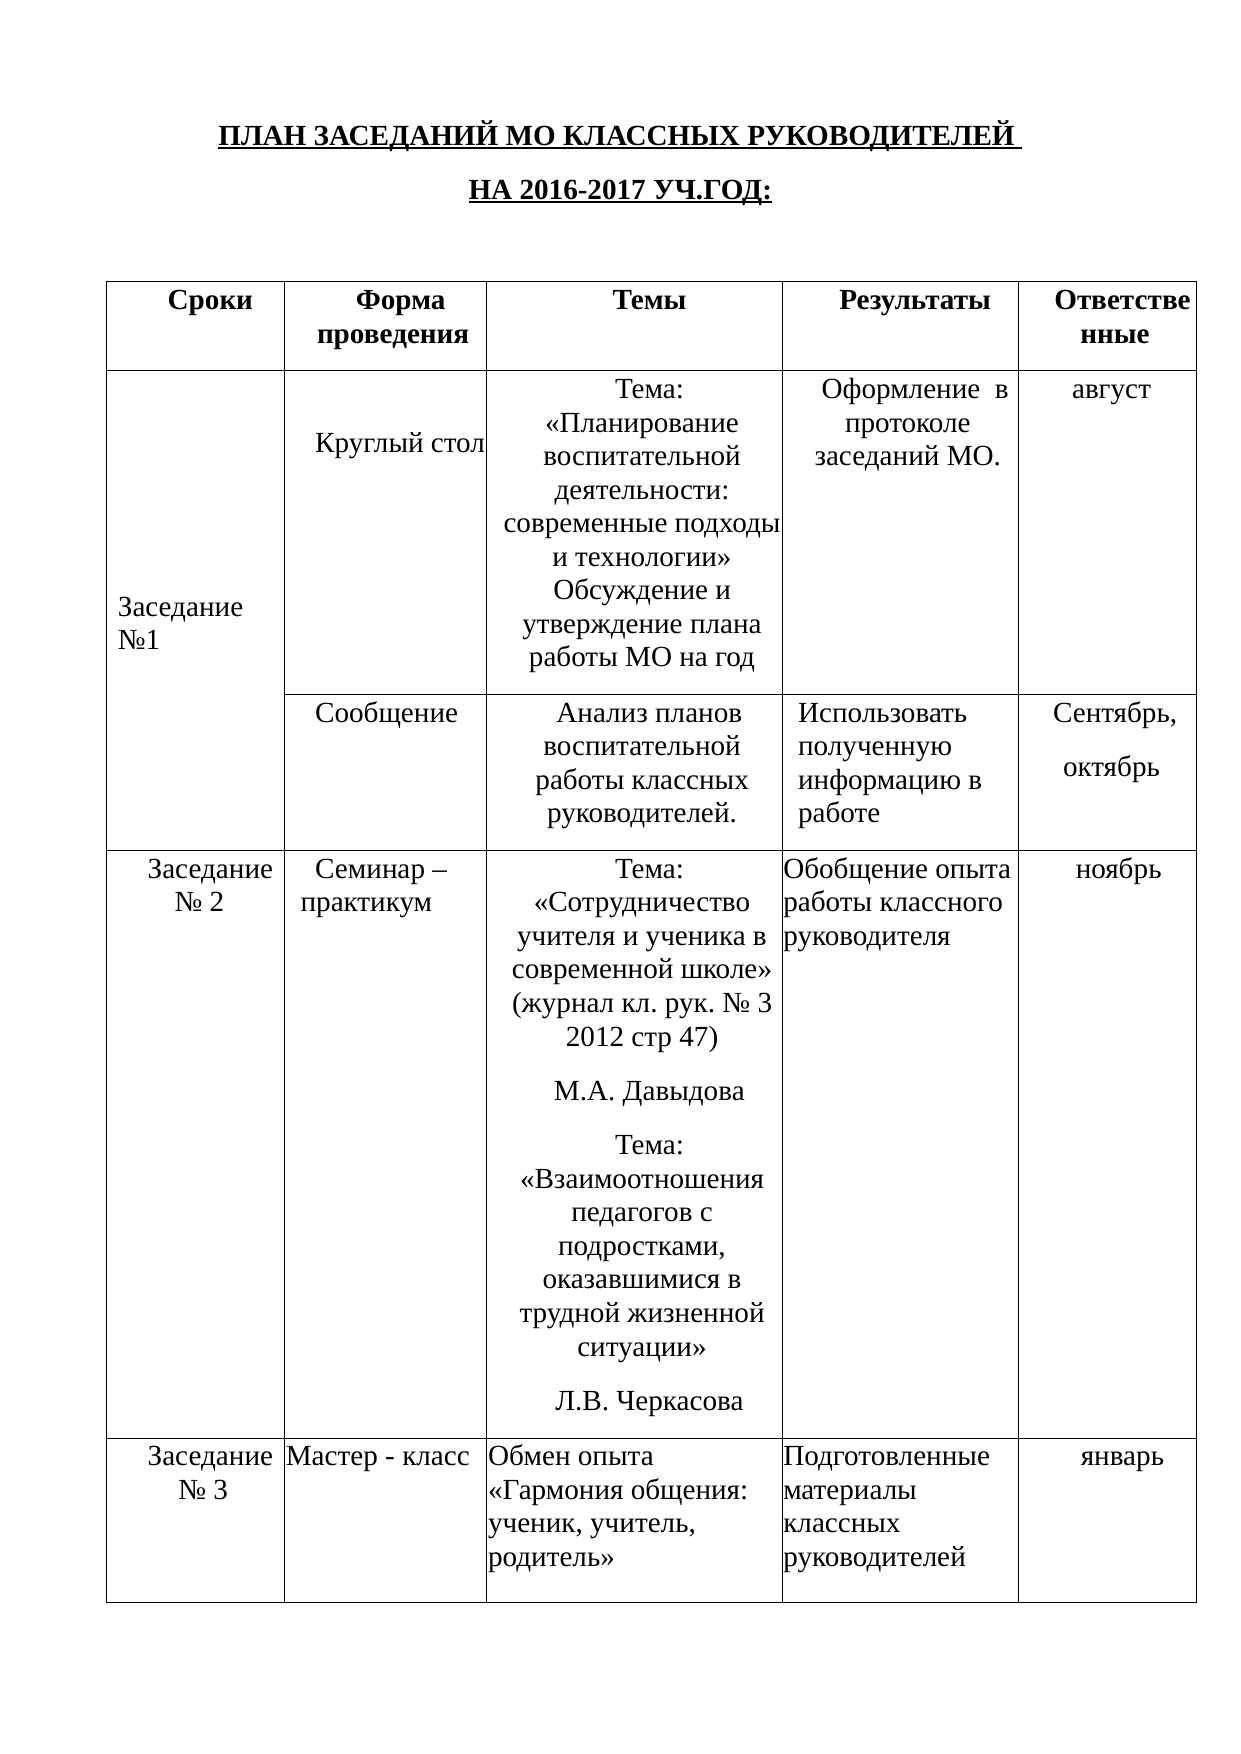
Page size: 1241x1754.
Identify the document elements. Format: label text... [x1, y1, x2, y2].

table_cell Сентябрь, октябрь [1019, 695, 1196, 850]
table_cell Анализ планов воспитательной работы классных руководителей. [487, 695, 782, 850]
table_cell август [1019, 371, 1196, 694]
table_cell январь [1019, 1439, 1196, 1602]
table_cell Оформление в протоколе заседаний МО. [783, 371, 1018, 694]
text НА 2016-2017 УЧ.ГОД: [118, 172, 1122, 206]
text ПЛАН ЗАСЕДАНИЙ МО КЛАССНЫХ РУКОВОДИТЕЛЕЙ [118, 118, 1122, 152]
table_header Темы [487, 282, 782, 370]
table_header Сроки [107, 282, 284, 370]
table_cell Обобщение опыта работы классного руководителя [783, 851, 1018, 1437]
table_cell ноябрь [1019, 851, 1196, 1437]
table_header Форма проведения [285, 282, 486, 370]
table_cell Тема: «Сотрудничество учителя и ученика в современной школе» (журнал кл. рук. № 3 2012 стр 47) М.А. Давыдова Тема: «Взаимоотношения педагогов с подростками, оказавшимися в трудной жизненной ситуации» Л.В. Черкасова [487, 851, 782, 1437]
table_cell Заседание № 2 [107, 851, 284, 1437]
table_cell Заседание №1 [107, 371, 284, 850]
table_cell Использовать полученную информацию в работе [783, 695, 1018, 850]
table_header Ответственные [1019, 282, 1196, 370]
table_cell Обмен опыта «Гармония общения: ученик, учитель, родитель» [487, 1439, 782, 1602]
table_cell Семинар –практикум [285, 851, 486, 1437]
table_cell Тема: «Планирование воспитательной деятельности: современные подходы и технологии» Обсуждение и утверждение плана работы МО на год [487, 371, 782, 694]
table_cell Заседание № 3 [107, 1439, 284, 1602]
table_cell Круглый стол [285, 371, 486, 694]
table_cell Сообщение [285, 695, 486, 850]
table_cell Мастер - класс [285, 1439, 486, 1602]
table_cell Подготовленные материалы классных руководителей [783, 1439, 1018, 1602]
table_header Результаты [783, 282, 1018, 370]
